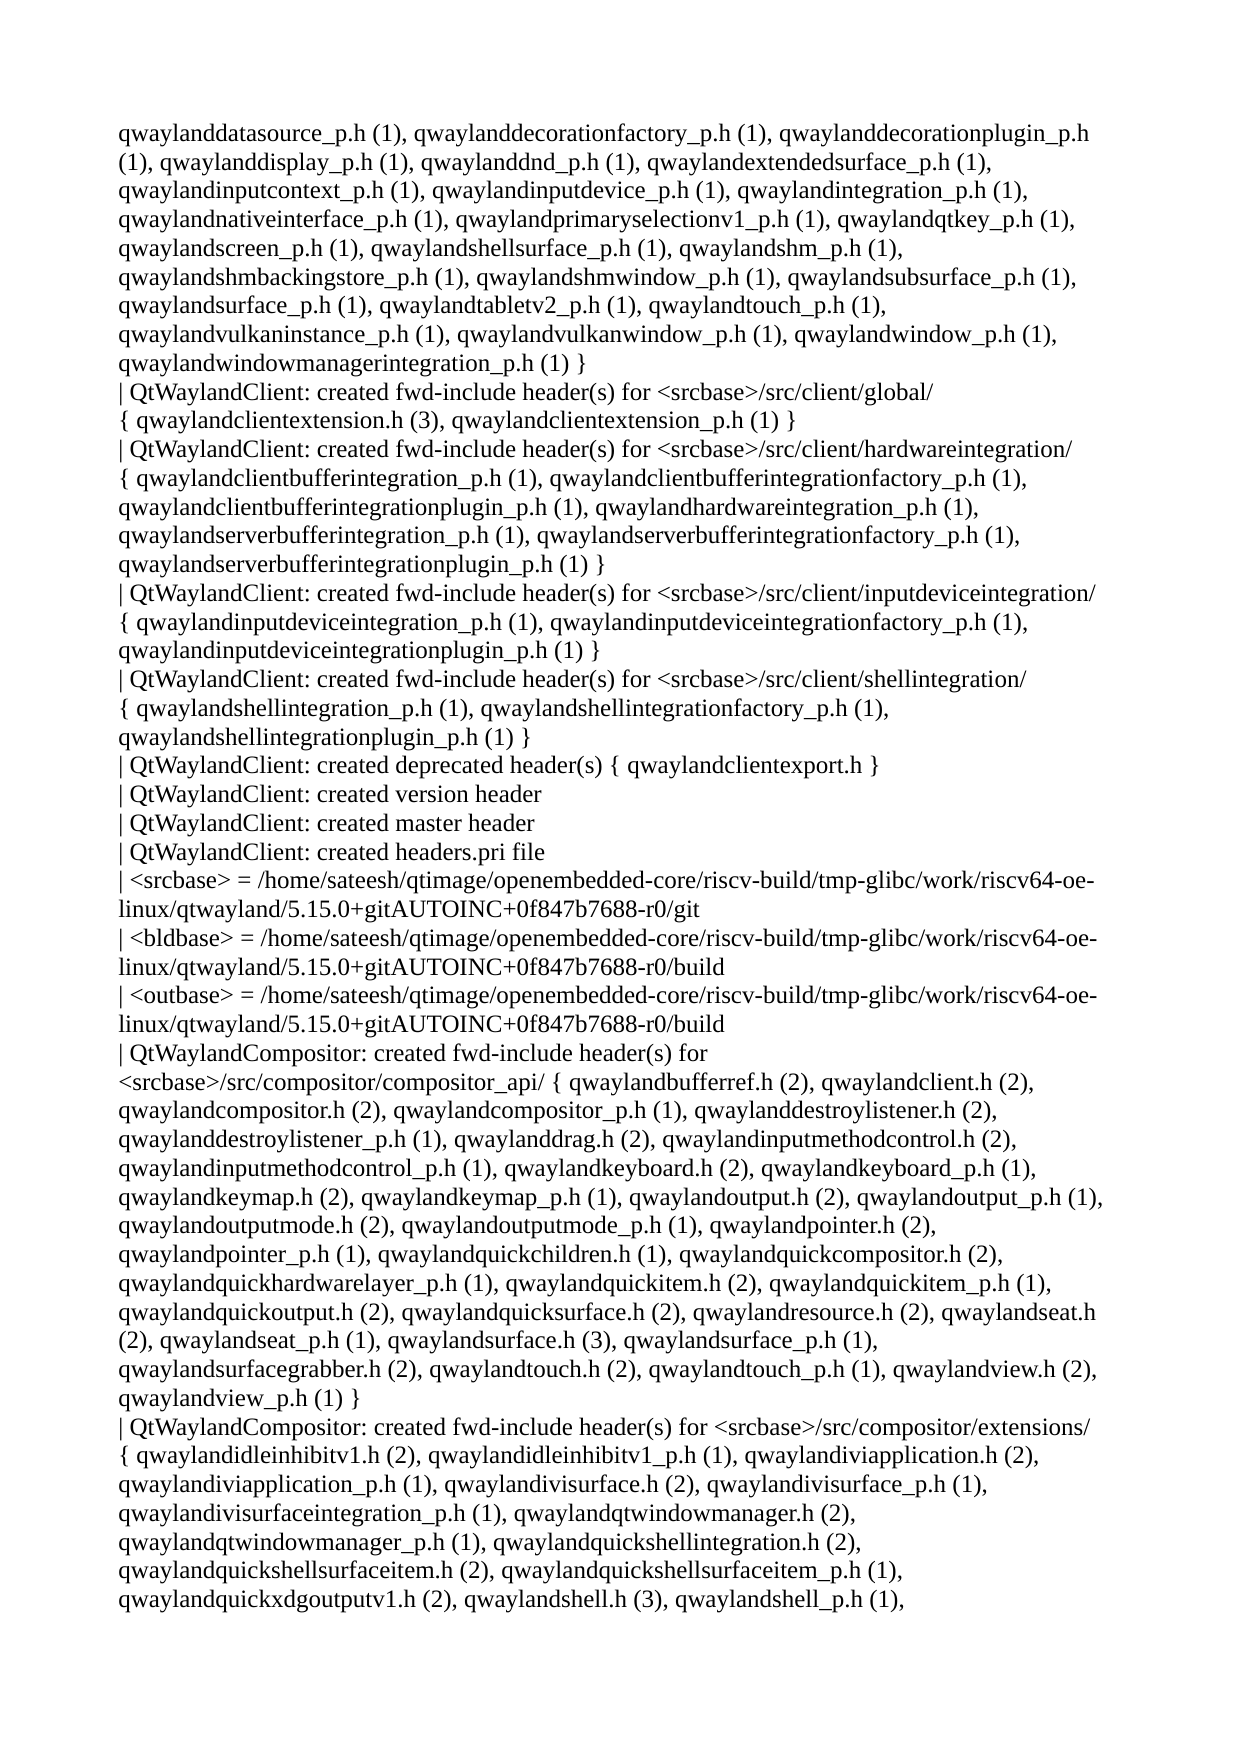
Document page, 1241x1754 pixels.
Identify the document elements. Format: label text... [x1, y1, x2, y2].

text | QtWaylandCompositor: created fwd-include header(s) for <srcbase>/src/compositor/compositor_api/ { qwaylandbufferref.h (2), qwaylandclient.h (2), qwaylandcompositor.h (2), qwaylandcompositor_p.h (1), qwaylanddestroylistener.h (2), qwaylanddestroylistener_p.h (1), qwaylanddrag.h (2), qwaylandinputmethodcontrol.h (2), qwaylandinputmethodcontrol_p.h (1), qwaylandkeyboard.h (2), qwaylandkeyboard_p.h (1), qwaylandkeymap.h (2), qwaylandkeymap_p.h (1), qwaylandoutput.h (2), qwaylandoutput_p.h (1), qwaylandoutputmode.h (2), qwaylandoutputmode_p.h (1), qwaylandpointer.h (2), qwaylandpointer_p.h (1), qwaylandquickchildren.h (1), qwaylandquickcompositor.h (2), qwaylandquickhardwarelayer_p.h (1), qwaylandquickitem.h (2), qwaylandquickitem_p.h (1), qwaylandquickoutput.h (2), qwaylandquicksurface.h (2), qwaylandresource.h (2), qwaylandseat.h (2), qwaylandseat_p.h (1), qwaylandsurface.h (3), qwaylandsurface_p.h (1), qwaylandsurfacegrabber.h (2), qwaylandtouch.h (2), qwaylandtouch_p.h (1), qwaylandview.h (2), qwaylandview_p.h (1) } [118, 1038, 1122, 1412]
text | QtWaylandClient: created fwd-include header(s) for <srcbase>/src/client/shellintegration/ { qwaylandshellintegration_p.h (1), qwaylandshellintegrationfactory_p.h (1), qwaylandshellintegrationplugin_p.h (1) } [118, 664, 1122, 751]
text qwaylanddatasource_p.h (1), qwaylanddecorationfactory_p.h (1), qwaylanddecorationplugin_p.h (1), qwaylanddisplay_p.h (1), qwaylanddnd_p.h (1), qwaylandextendedsurface_p.h (1), qwaylandinputcontext_p.h (1), qwaylandinputdevice_p.h (1), qwaylandintegration_p.h (1), qwaylandnativeinterface_p.h (1), qwaylandprimaryselectionv1_p.h (1), qwaylandqtkey_p.h (1), qwaylandscreen_p.h (1), qwaylandshellsurface_p.h (1), qwaylandshm_p.h (1), qwaylandshmbackingstore_p.h (1), qwaylandshmwindow_p.h (1), qwaylandsubsurface_p.h (1), qwaylandsurface_p.h (1), qwaylandtabletv2_p.h (1), qwaylandtouch_p.h (1), qwaylandvulkaninstance_p.h (1), qwaylandvulkanwindow_p.h (1), qwaylandwindow_p.h (1), qwaylandwindowmanagerintegration_p.h (1) } [118, 118, 1122, 377]
text | QtWaylandCompositor: created fwd-include header(s) for <srcbase>/src/compositor/extensions/ { qwaylandidleinhibitv1.h (2), qwaylandidleinhibitv1_p.h (1), qwaylandiviapplication.h (2), qwaylandiviapplication_p.h (1), qwaylandivisurface.h (2), qwaylandivisurface_p.h (1), qwaylandivisurfaceintegration_p.h (1), qwaylandqtwindowmanager.h (2), qwaylandqtwindowmanager_p.h (1), qwaylandquickshellintegration.h (2), qwaylandquickshellsurfaceitem.h (2), qwaylandquickshellsurfaceitem_p.h (1), qwaylandquickxdgoutputv1.h (2), qwaylandshell.h (3), qwaylandshell_p.h (1), [118, 1412, 1122, 1613]
text | QtWaylandClient: created master header [118, 808, 1122, 837]
text | QtWaylandClient: created fwd-include header(s) for <srcbase>/src/client/hardwareintegration/ { qwaylandclientbufferintegration_p.h (1), qwaylandclientbufferintegrationfactory_p.h (1), qwaylandclientbufferintegrationplugin_p.h (1), qwaylandhardwareintegration_p.h (1), qwaylandserverbufferintegration_p.h (1), qwaylandserverbufferintegrationfactory_p.h (1), qwaylandserverbufferintegrationplugin_p.h (1) } [118, 434, 1122, 578]
text | <outbase> = /home/sateesh/qtimage/openembedded-core/riscv-build/tmp-glibc/work/riscv64-oe-linux/qtwayland/5.15.0+gitAUTOINC+0f847b7688-r0/build [118, 981, 1122, 1038]
text | QtWaylandClient: created fwd-include header(s) for <srcbase>/src/client/global/ { qwaylandclientextension.h (3), qwaylandclientextension_p.h (1) } [118, 377, 1122, 434]
text | QtWaylandClient: created version header [118, 779, 1122, 808]
text | QtWaylandClient: created deprecated header(s) { qwaylandclientexport.h } [118, 751, 1122, 779]
text | QtWaylandClient: created headers.pri file [118, 837, 1122, 866]
text | QtWaylandClient: created fwd-include header(s) for <srcbase>/src/client/inputdeviceintegration/ { qwaylandinputdeviceintegration_p.h (1), qwaylandinputdeviceintegrationfactory_p.h (1), qwaylandinputdeviceintegrationplugin_p.h (1) } [118, 578, 1122, 664]
text | <bldbase> = /home/sateesh/qtimage/openembedded-core/riscv-build/tmp-glibc/work/riscv64-oe-linux/qtwayland/5.15.0+gitAUTOINC+0f847b7688-r0/build [118, 923, 1122, 981]
text | <srcbase> = /home/sateesh/qtimage/openembedded-core/riscv-build/tmp-glibc/work/riscv64-oe-linux/qtwayland/5.15.0+gitAUTOINC+0f847b7688-r0/git [118, 866, 1122, 923]
